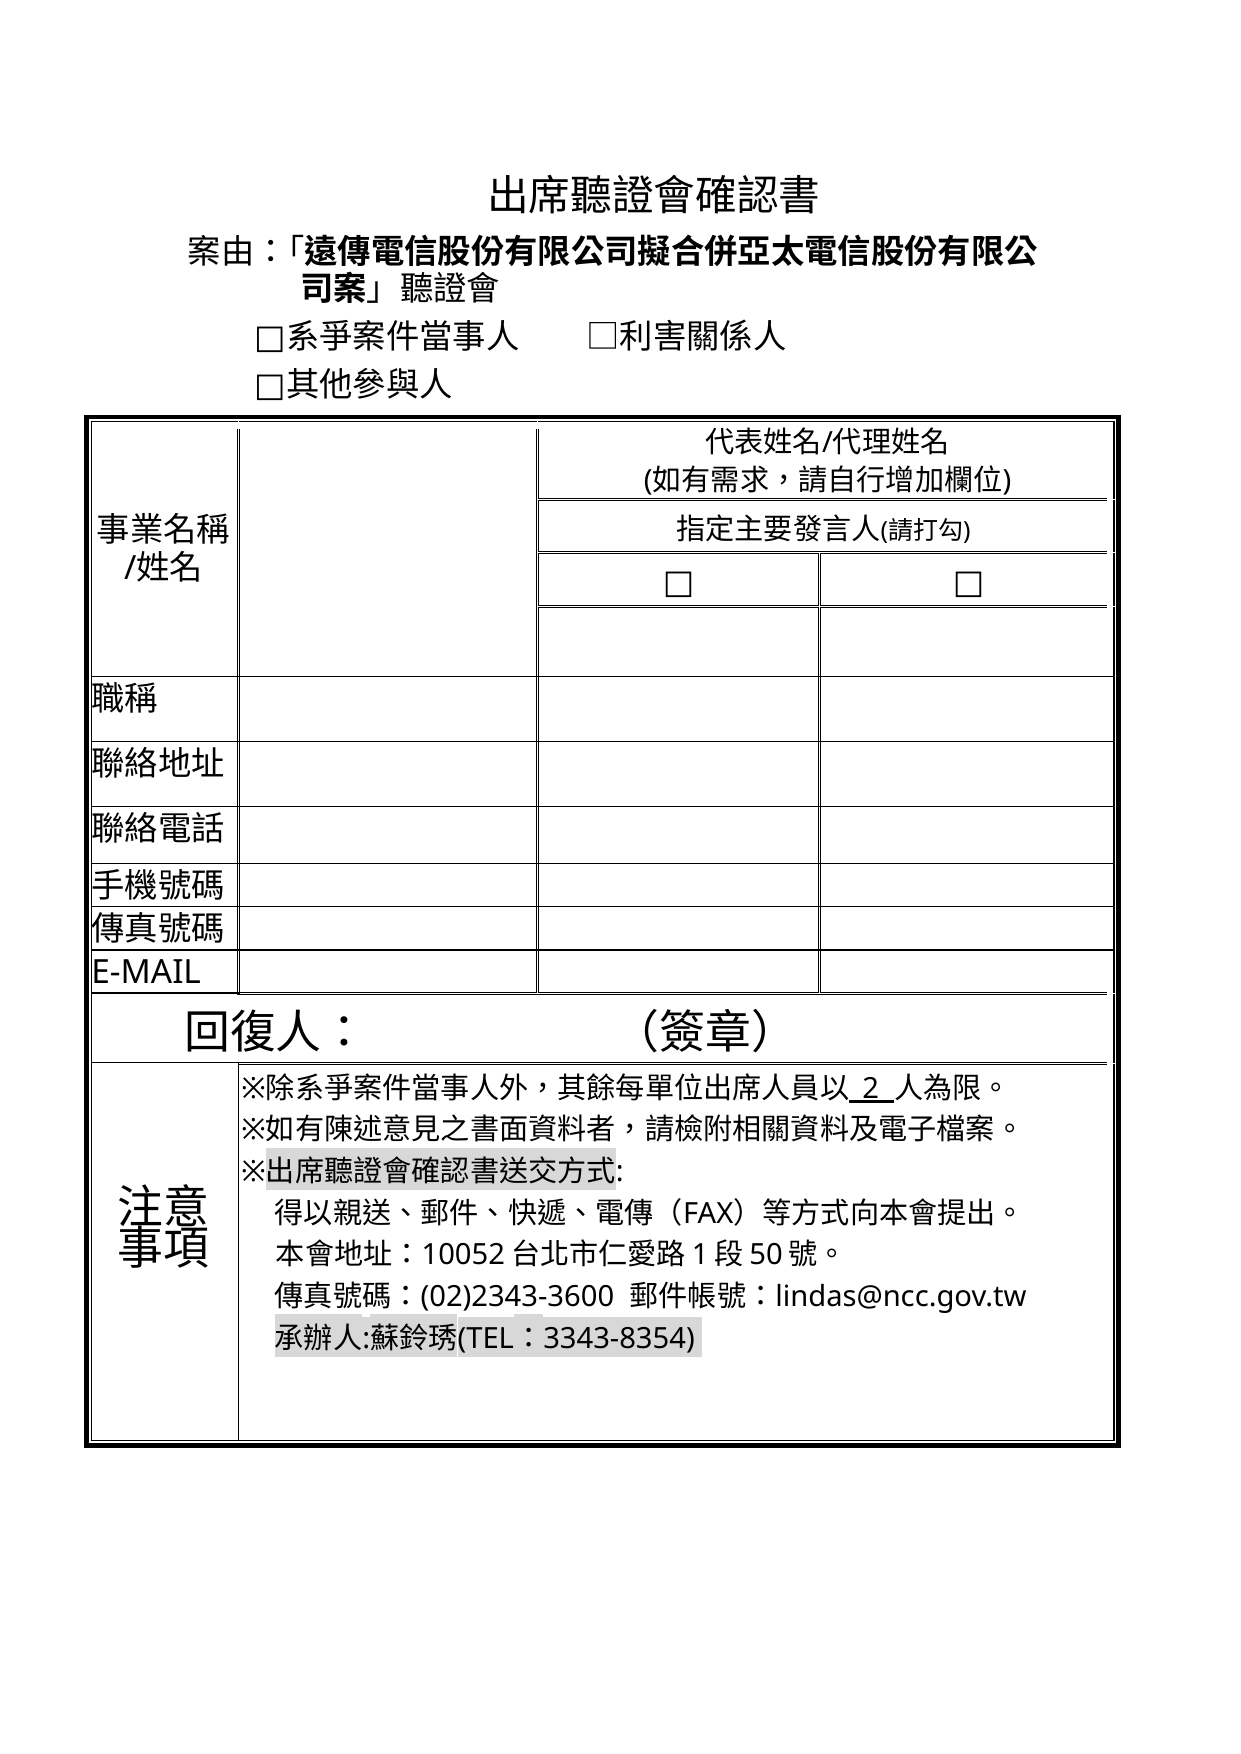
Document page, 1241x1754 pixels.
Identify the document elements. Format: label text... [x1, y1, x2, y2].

table_header 代表姓名/代理姓名 (如有需求，請自行增加欄位) [537, 422, 1113, 497]
table_cell [539, 807, 818, 862]
table_cell E-MAIL [92, 951, 237, 992]
table_cell [821, 605, 1114, 676]
table_cell ※除系爭案件當事人外，其餘每單位出席人員以 2 人為限。 ※如有陳述意見之書面資料者，請檢附相關資料及電子檔案。 ※出席聽證會確認書送交方式: 得以親送、郵件、快遞、電傳（FAX）等方式向本會提出。 本會地址：10052台北市仁愛路1段50號。 傳真號碼：(02)2343-3600 郵件帳號：lindas@ncc.gov.tw 承辦人:蘇鈴琇(TEL：3343-8354) [239, 1062, 1114, 1440]
table_cell [821, 907, 1113, 949]
table_cell 職稱 [92, 677, 237, 741]
table_cell [821, 677, 1113, 741]
table_cell [821, 951, 1113, 992]
table_cell 聯絡地址 [92, 742, 237, 806]
table_cell [821, 864, 1113, 906]
text 出席聽證會確認書 [255, 160, 1053, 223]
table_header 事業名稱/姓名 [92, 422, 238, 676]
list 其他參與人 [254, 367, 1053, 404]
table_cell □ [539, 554, 818, 604]
table_cell [240, 907, 536, 949]
table_cell [240, 742, 536, 806]
table_cell [821, 742, 1113, 806]
table_cell [240, 677, 536, 741]
table_cell 注意 事項 [92, 1063, 238, 1440]
table_cell [821, 807, 1113, 862]
list 系爭案件當事人 □利害關係人 [254, 319, 1053, 356]
table_cell [539, 608, 818, 676]
table_cell 手機號碼 [92, 864, 237, 906]
table_header [238, 422, 537, 676]
table_cell 回復人： （簽章） [92, 992, 1116, 1062]
table_cell [539, 742, 818, 806]
text 案由：「遠傳電信股份有限公司擬合併亞太電信股份有限公司案」聽證會 [188, 233, 1053, 308]
table_cell [539, 907, 818, 949]
table_cell 傳真號碼 [92, 907, 237, 949]
table_cell 指定主要發言人(請打勾) [539, 498, 1114, 551]
table_cell 聯絡電話 [92, 807, 237, 862]
table_cell [240, 864, 536, 906]
table_cell [240, 951, 536, 992]
table_cell [539, 864, 818, 906]
table_cell [240, 807, 536, 862]
table_cell [539, 951, 818, 992]
table_cell □ [820, 551, 1116, 604]
table_cell [539, 677, 818, 741]
